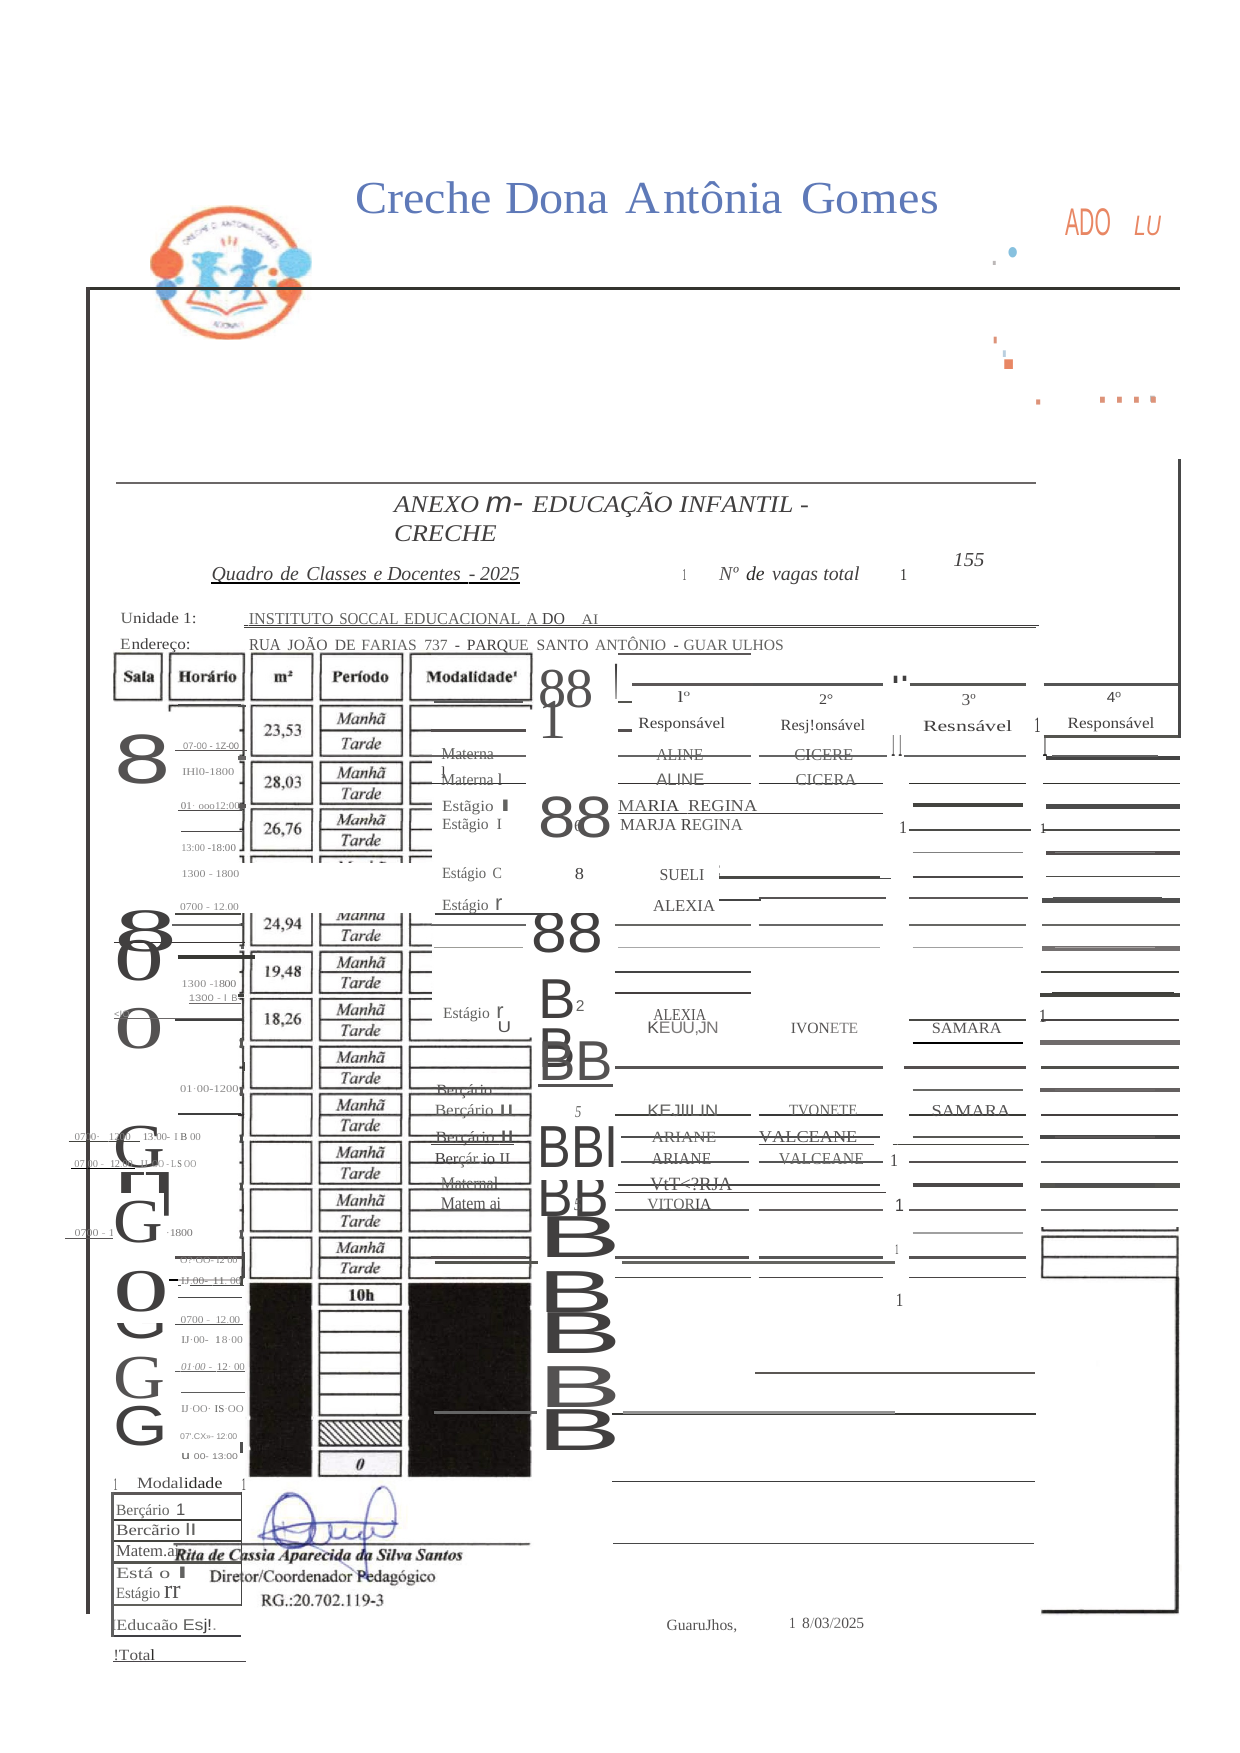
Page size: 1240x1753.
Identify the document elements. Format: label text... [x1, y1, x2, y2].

table_cell [883, 714, 909, 735]
text . [996, 297, 1004, 388]
text B B [534, 1371, 895, 1463]
table_header 3º [910, 686, 1026, 714]
text 88 [538, 791, 613, 849]
text ALEXIA 1 [653, 1003, 1194, 1026]
table_header lº [632, 686, 753, 714]
text G [113, 1193, 164, 1255]
table_header [883, 683, 909, 714]
table_cell Resj!onsável [753, 714, 883, 735]
text ' [614, 642, 618, 792]
text 881 [538, 682, 614, 745]
table_cell 1 [1026, 714, 1043, 735]
text BB [546, 1197, 565, 1212]
text BB [537, 1180, 547, 1229]
table_cell Resnsável [910, 714, 1026, 735]
text BBI [537, 1120, 621, 1180]
text [75, 369, 86, 426]
text B 1 [534, 1215, 1194, 1268]
text Creche Dona Antônia Gomes [355, 195, 943, 217]
text Estãgio I 6 MARJA REGINA 1 1 [613, 816, 1194, 835]
text li [1181, 668, 1194, 735]
text . • ·. [990, 198, 1054, 287]
text B 1 [537, 1268, 1040, 1316]
text 1 1 [113, 1476, 246, 1494]
text ADO LU [1065, 224, 1194, 238]
text !Total [113, 1645, 246, 1661]
text Berçário II 5 KEJlILIN TVONETE SAMARA [534, 1100, 1194, 1121]
subtitle [1182, 1316, 1194, 1363]
text Berçário [534, 1083, 1194, 1099]
text [1182, 1268, 1194, 1316]
table_cell Responsável [1044, 714, 1178, 735]
subtitle B [537, 1316, 1040, 1363]
text G [113, 1348, 165, 1400]
text ANEXO m- EDUCAÇÃO INFANTIL - CRECHE [394, 485, 910, 546]
text G [113, 1293, 170, 1350]
table_header SUELI 1 [618, 863, 719, 891]
text Quadro de Classes e Docentes - 2025 1 Nº de vagas total 1 [211, 562, 910, 585]
text RUA JOÃO DE FARIAS 737 - PARQUE SANTO ANTÔNIO - GUAR ULHOS [244, 626, 1039, 654]
text Unidade 1: Endereço: [120, 601, 197, 649]
text G [113, 1117, 166, 1168]
table_header 4º [1044, 686, 1178, 714]
table_cell IEducaão Esj!. [114, 1608, 241, 1635]
text 155 [953, 548, 1178, 571]
text B2B [538, 980, 614, 1077]
text · ···· [90, 369, 1162, 426]
table_header 8 [551, 863, 618, 891]
table_cell [426, 891, 434, 913]
table_header 2° [753, 686, 883, 714]
table_header Estágio C [435, 863, 551, 891]
text [] [113, 1168, 177, 1215]
text Estágio [ 88 SUELC [534, 835, 930, 887]
text Matem ai 5 VITORIA 1 [613, 1195, 1194, 1214]
text BB [546, 1180, 563, 1193]
text [1181, 548, 1194, 571]
table_cell Estágio r [435, 891, 551, 913]
text BB [561, 1180, 577, 1216]
text 0 [113, 1263, 169, 1323]
table_header 1300 - 1800 [175, 863, 241, 891]
subtitle 1 1 1 [891, 684, 1194, 762]
text BB [559, 1221, 598, 1229]
text G [113, 1400, 170, 1456]
text INSTITUTO SOCCAL EDUCACIONAL A DO AI [244, 602, 1039, 625]
text Estãgio I MARIA REGINA [613, 796, 1194, 815]
text Berçário II ARIANE VALCEANE [621, 1127, 1194, 1146]
table_header [426, 863, 434, 891]
text li [891, 668, 1178, 683]
text ALINE CICERE [656, 745, 854, 764]
table_header [241, 863, 426, 891]
text Berçár.io II ARIANE VALCEANE 1 [621, 1148, 1194, 1171]
text . • ·. [990, 290, 1054, 369]
table_cell [551, 891, 618, 913]
text 8 [114, 728, 171, 798]
text BB [538, 1077, 614, 1081]
text BB [582, 1180, 599, 1193]
table_header [1026, 683, 1043, 714]
table_cell Responsável [632, 714, 753, 735]
text BB [582, 1197, 601, 1212]
table_cell 0700 - 12.00 [175, 891, 241, 913]
table_cell ALEXIA [618, 891, 719, 913]
text BB [589, 1180, 613, 1229]
table_cell [241, 891, 426, 913]
text GuaruJhos, 1 8/03/2025 [397, 1613, 1134, 1634]
text Maternal VtT<?RJA [613, 1174, 1194, 1195]
